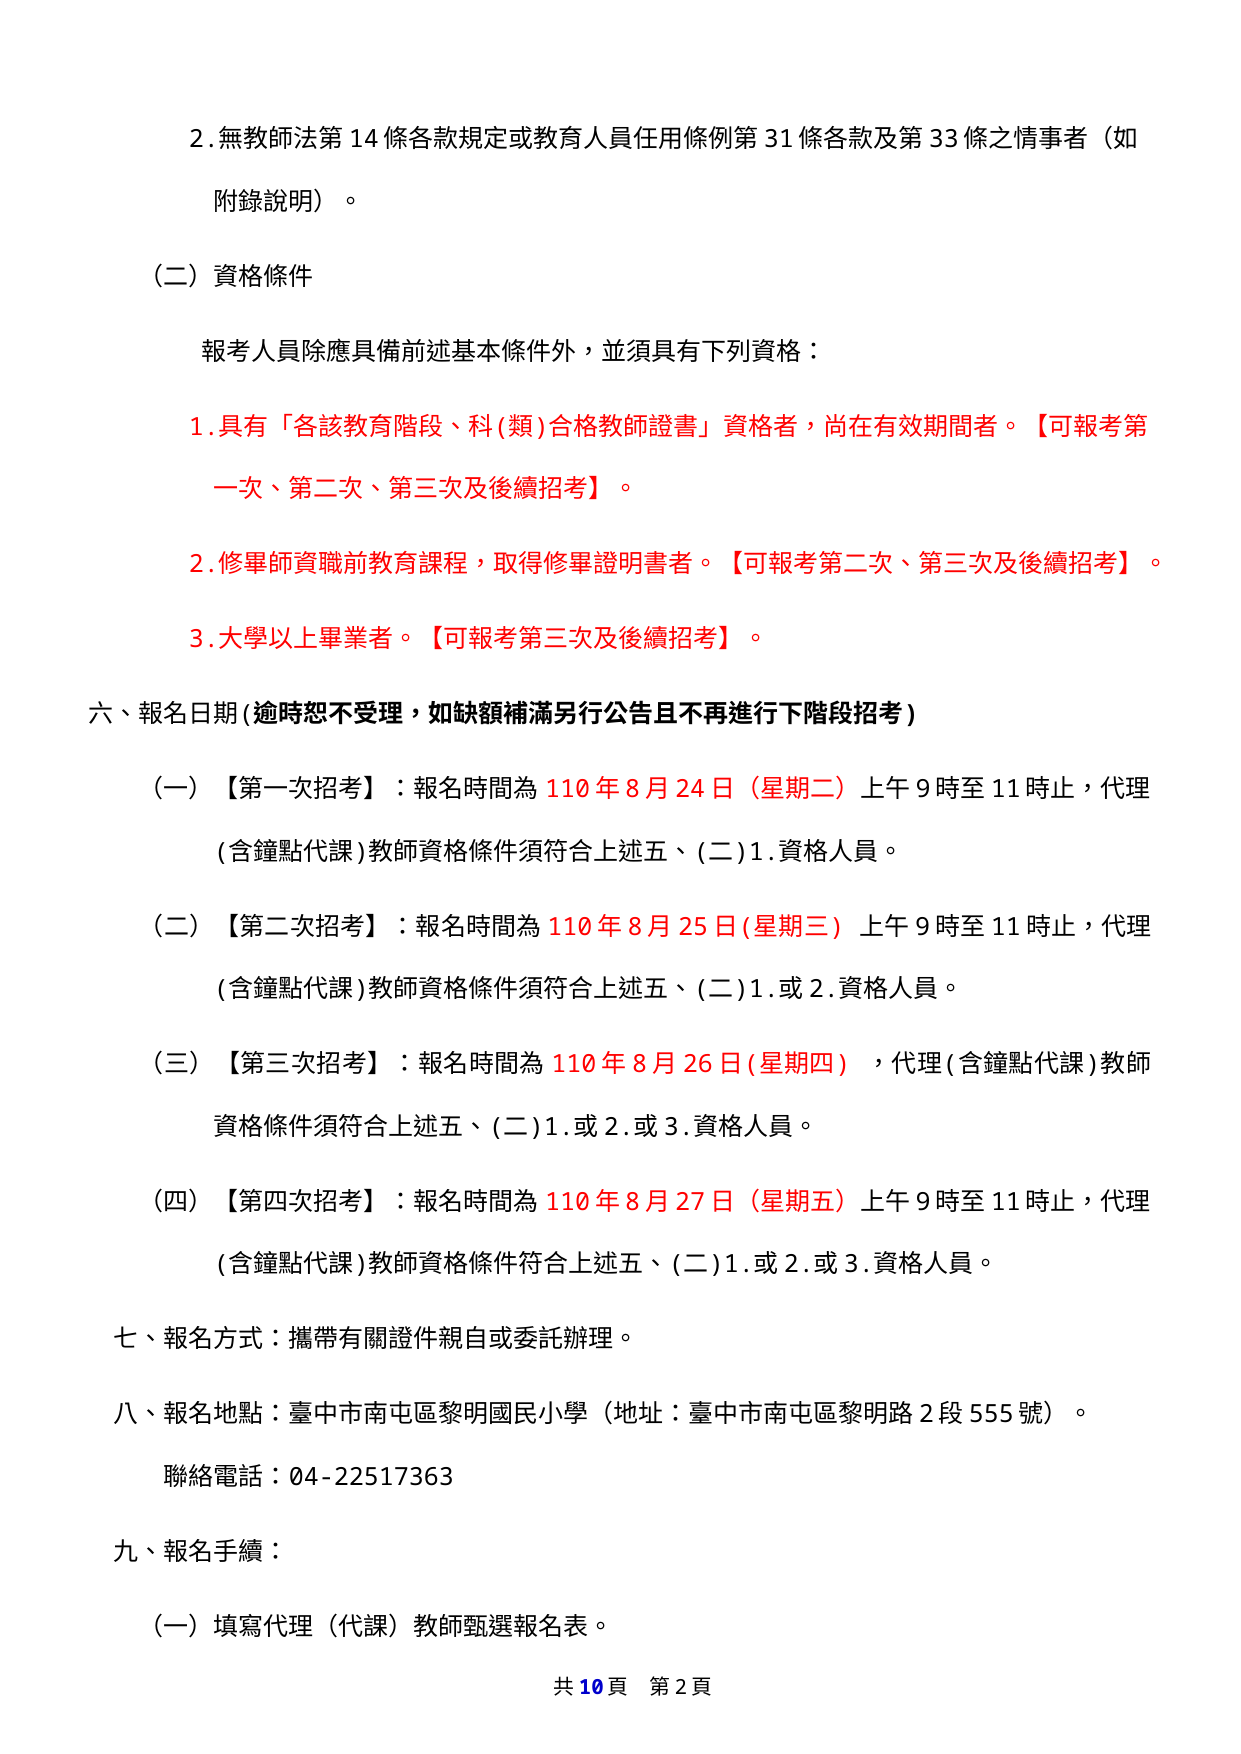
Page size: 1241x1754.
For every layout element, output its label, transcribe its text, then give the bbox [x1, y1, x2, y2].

text （二）資格條件 [139, 233, 1152, 295]
text 八、報名地點：臺中市南屯區黎明國民小學（地址：臺中市南屯區黎明路2段555號）。 聯絡電話：04-22517363 [114, 1370, 1152, 1495]
text 3.大學以上畢業者。【可報考第三次及後續招考】。 [189, 595, 1152, 658]
text （三）【第三次招考】：報名時間為110年8月26日(星期四) ，代理(含鐘點代課)教師資格條件須符合上述五、(二)1.或2.或3.資格人員。 [139, 1020, 1152, 1145]
text （一）【第一次招考】：報名時間為110年8月24日（星期二）上午9時至11時止，代理(含鐘點代課)教師資格條件須符合上述五、(二)1.資格人員。 [139, 745, 1152, 870]
text 2.修畢師資職前教育課程，取得修畢證明書者。【可報考第二次、第三次及後續招考】。 [189, 520, 1152, 583]
text （一）填寫代理（代課）教師甄選報名表。 [139, 1583, 1152, 1645]
text 六、報名日期(逾時恕不受理，如缺額補滿另行公告且不再進行下階段招考) [89, 670, 1152, 733]
text 報考人員除應具備前述基本條件外，並須具有下列資格： [201, 308, 1152, 370]
text （二）【第二次招考】：報名時間為110年8月25日(星期三) 上午9時至11時止，代理(含鐘點代課)教師資格條件須符合上述五、(二)1.或2.資格人員。 [139, 883, 1152, 1008]
text 2.無教師法第14條各款規定或教育人員任用條例第31條各款及第33條之情事者（如附錄說明）。 [189, 95, 1152, 220]
text 1.具有「各該教育階段、科(類)合格教師證書」資格者，尚在有效期間者。【可報考第一次、第二次、第三次及後續招考】。 [189, 383, 1152, 508]
text 七、報名方式：攜帶有關證件親自或委託辦理。 [114, 1295, 1152, 1358]
text 九、報名手續： [114, 1508, 1152, 1570]
text （四）【第四次招考】：報名時間為110年8月27日（星期五）上午9時至11時止，代理(含鐘點代課)教師資格條件符合上述五、(二)1.或2.或3.資格人員。 [139, 1158, 1152, 1283]
